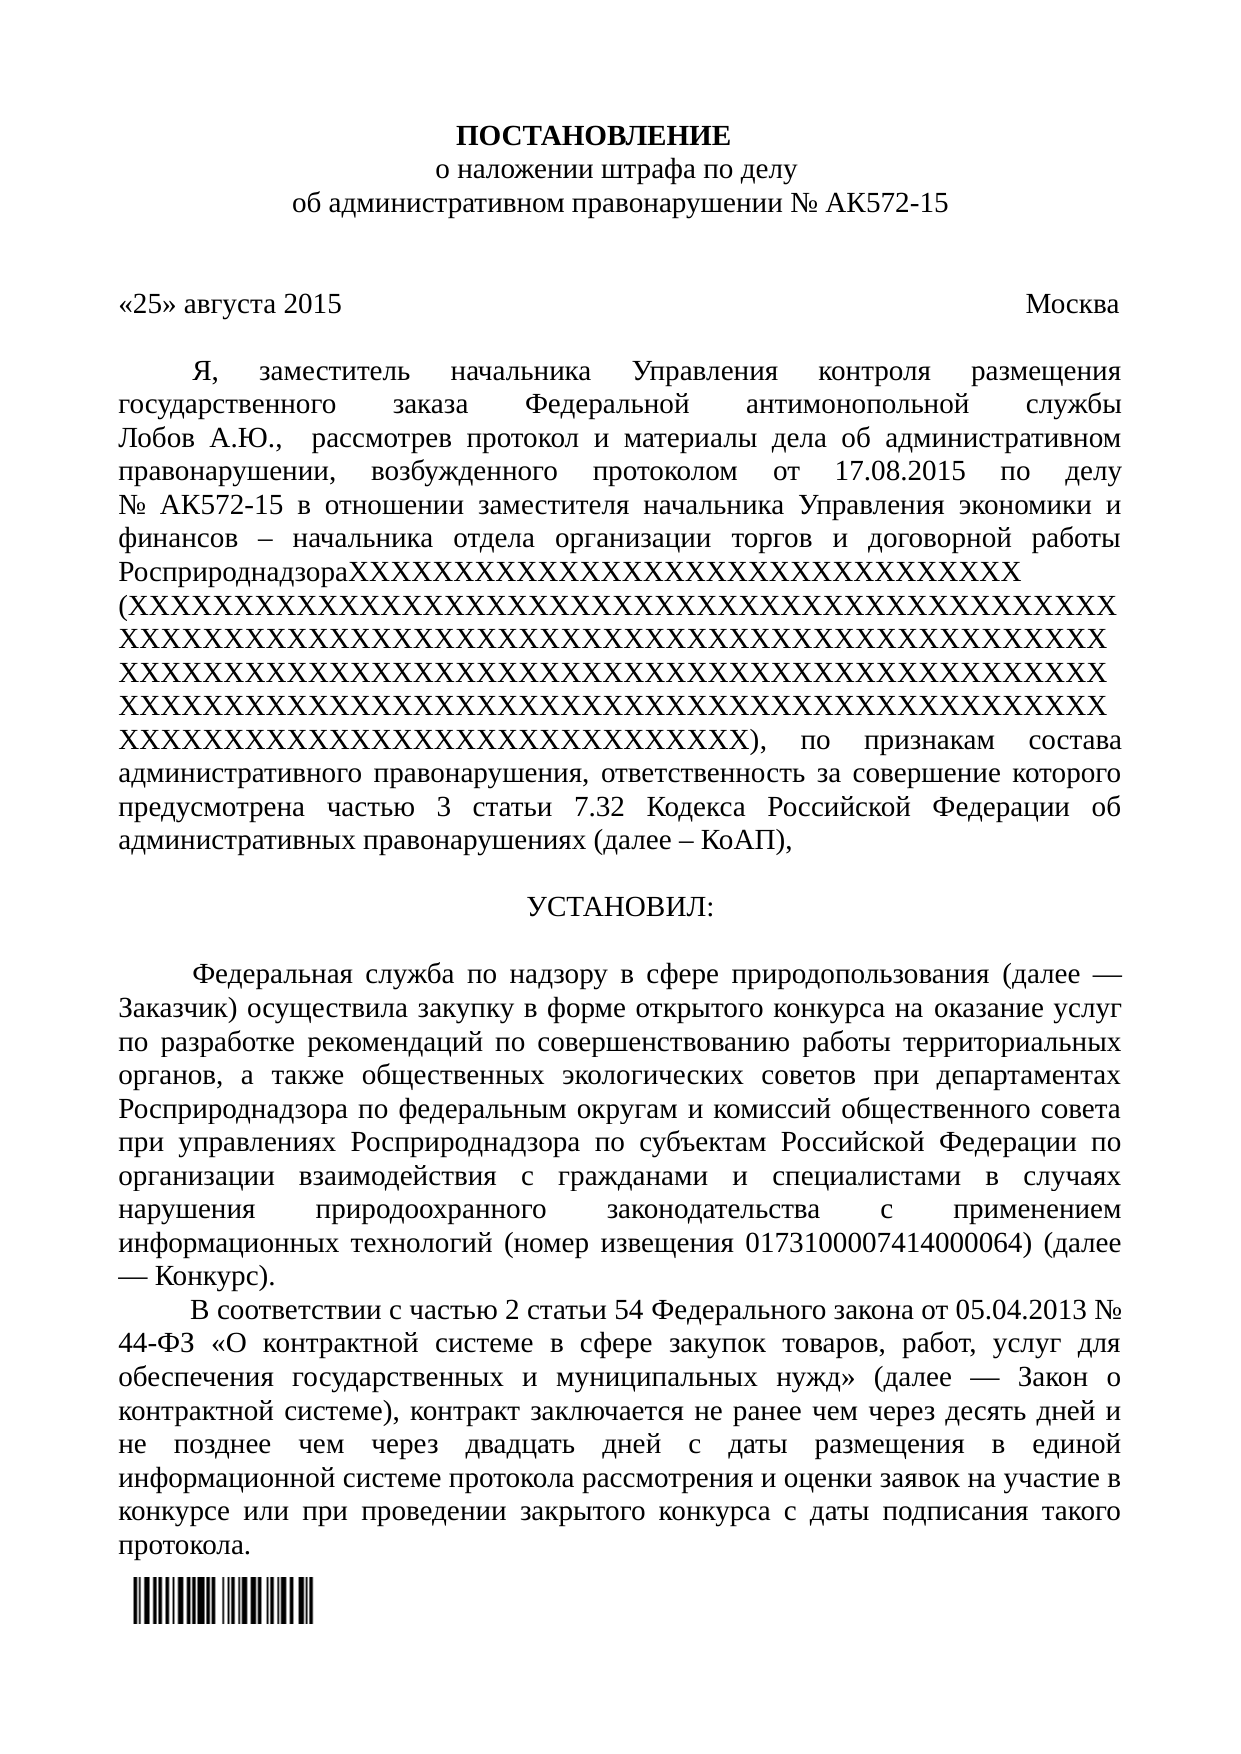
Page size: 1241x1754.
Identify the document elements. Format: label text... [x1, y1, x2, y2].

text Я, заместитель начальника Управления контроля размещения государственного заказа Федеральной антимонопольной службы Лобов А.Ю., рассмотрев протокол и материалы дела об административном правонарушении, возбужденного протоколом от 17.08.2015 по делу № АК572-15 в отношении заместителя начальника Управления экономики и финансов – начальника отдела организации торгов и договорной работы РосприроднадзораXXXXXXXXXXXXXXXXXXXXXXXXXXXXXXXX (XXXXXXXXXXXXXXXXXXXXXXXXXXXXXXXXXXXXXXXXXXXXXXXXXXXXXXXXXXXXXXXXXXXXXXXXXXXXXXXXXXXXXXXXXXXXXXXXXXXXXXXXXXXXXXXXXXXXXXXXXXXXXXXXXXXXXXXXXXXXXXXXXXXXXXXXXXXXXXXXXXXXXXXXXXXXXXXXXXXXXXXXXXXXXXXXXXXXXXXXXXXXXXXXXXXXXXXXXX), по признакам состава административного правонарушения, ответственность за совершение которого предусмотрена частью 3 статьи 7.32 Кодекса Российской Федерации об административных правонарушениях (далее – КоАП), [118, 353, 1122, 856]
text «25» августа 2015 Москва [118, 286, 1122, 319]
text УСТАНОВИЛ: [118, 889, 1122, 923]
picture [118, 1577, 331, 1624]
text В соответствии с частью 2 статьи 54 Федерального закона от 05.04.2013 № 44-ФЗ «О контрактной системе в сфере закупок товаров, работ, услуг для обеспечения государственных и муниципальных нужд» (далее — Закон о контрактной системе), контракт заключается не ранее чем через десять дней и не позднее чем через двадцать дней с даты размещения в единой информационной системе протокола рассмотрения и оценки заявок на участие в конкурсе или при проведении закрытого конкурса с даты подписания такого протокола. [118, 1292, 1122, 1560]
text ПОСТАНОВЛЕНИЕ [117, 118, 1078, 152]
text о наложении штрафа по делу [118, 152, 1122, 185]
text об административном правонарушении № АК572-15 [118, 185, 1122, 219]
text Федеральная служба по надзору в сфере природопользования (далее — Заказчик) осуществила закупку в форме открытого конкурса на оказание услуг по разработке рекомендаций по совершенствованию работы территориальных органов, а также общественных экологических советов при департаментах Росприроднадзора по федеральным округам и комиссий общественного совета при управлениях Росприроднадзора по субъектам Российской Федерации по организации взаимодействия с гражданами и специалистами в случаях нарушения природоохранного законодательства с применением информационных технологий (номер извещения 0173100007414000064) (далее — Конкурс). [118, 957, 1122, 1292]
